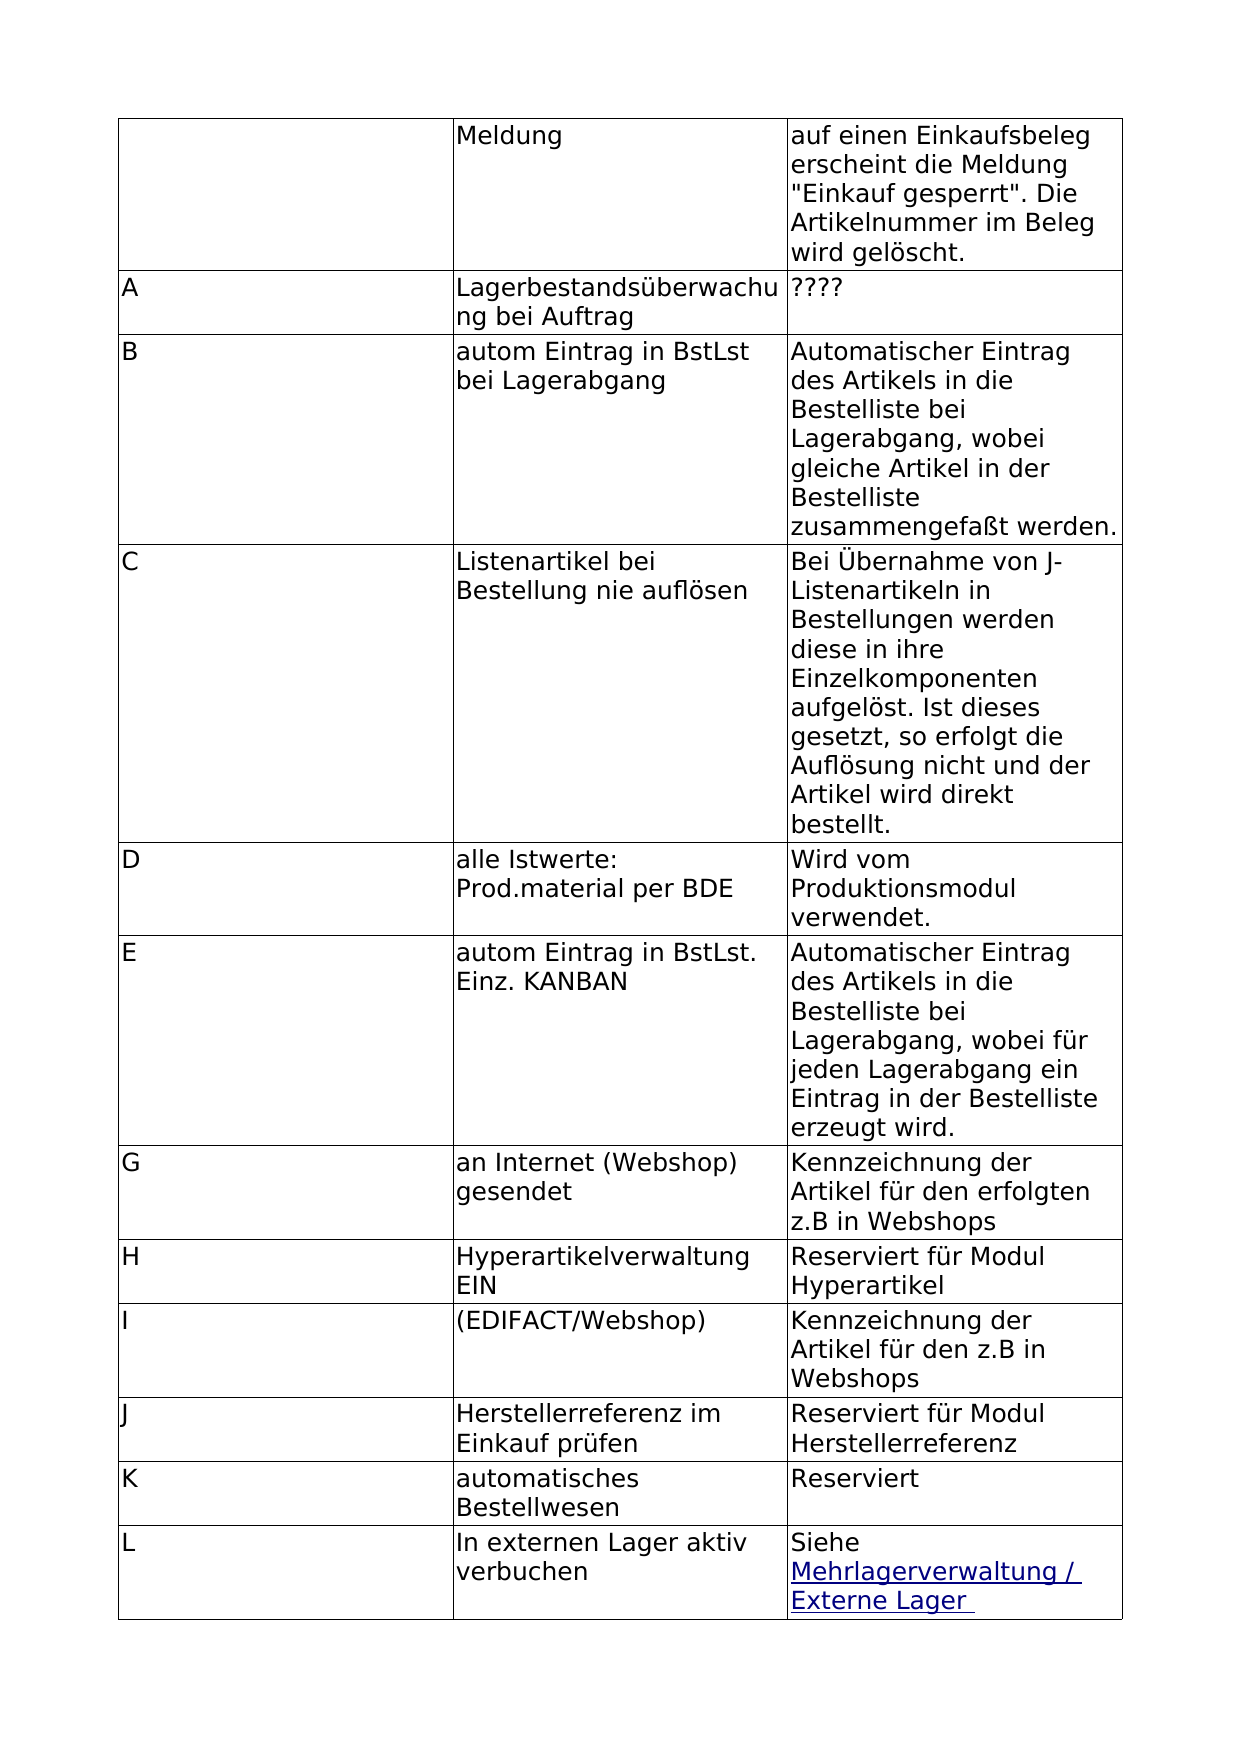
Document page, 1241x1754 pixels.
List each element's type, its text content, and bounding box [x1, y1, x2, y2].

table_cell Hyperartikelverwaltung EIN [454, 1240, 787, 1303]
table_cell Reserviert für Modul Hyperartikel [788, 1240, 1122, 1303]
table_cell Meldung [454, 119, 787, 270]
table_cell J [119, 1398, 453, 1461]
table_cell L [119, 1526, 453, 1618]
table_cell (EDIFACT/Webshop) [454, 1304, 787, 1397]
table_cell E [119, 936, 453, 1145]
table_cell I [119, 1304, 453, 1397]
table_cell autom Eintrag in BstLst bei Lagerabgang [454, 335, 787, 544]
table_cell ???? [788, 271, 1122, 334]
table_cell Kennzeichnung der Artikel für den erfolgten z.B in Webshops [788, 1146, 1122, 1239]
table_cell alle Istwerte: Prod.material per BDE [454, 843, 787, 935]
table_cell B [119, 335, 453, 544]
table_cell C [119, 545, 453, 842]
table_cell Reserviert für Modul Herstellerreferenz [788, 1398, 1122, 1461]
table_cell K [119, 1462, 453, 1525]
table_cell G [119, 1146, 453, 1239]
table_cell A [119, 271, 453, 334]
table_cell autom Eintrag in BstLst. Einz. KANBAN [454, 936, 787, 1145]
table_cell automatisches Bestellwesen [454, 1462, 787, 1525]
table_cell Siehe Mehrlagerverwaltung / Externe Lager [788, 1526, 1122, 1618]
table_cell an Internet (Webshop) gesendet [454, 1146, 787, 1239]
table_cell Lagerbestandsüberwachung bei Auftrag [454, 271, 787, 334]
table_cell Automatischer Eintrag des Artikels in die Bestelliste bei Lagerabgang, wobei gleiche Artikel in der Bestelliste zusammengefaßt werden. [788, 335, 1122, 544]
table_cell auf einen Einkaufsbeleg erscheint die Meldung "Einkauf gesperrt". Die Artikelnummer im Beleg wird gelöscht. [788, 119, 1122, 270]
table_cell In externen Lager aktiv verbuchen [454, 1526, 787, 1618]
table_cell - [119, 119, 453, 270]
table_cell Listenartikel bei Bestellung nie auflösen [454, 545, 787, 842]
table_cell Automatischer Eintrag des Artikels in die Bestelliste bei Lagerabgang, wobei für jeden Lagerabgang ein Eintrag in der Bestelliste erzeugt wird. [788, 936, 1122, 1145]
table_cell Herstellerreferenz im Einkauf prüfen [454, 1398, 787, 1461]
table_cell H [119, 1240, 453, 1303]
table_cell Reserviert [788, 1462, 1122, 1525]
table_cell D [119, 843, 453, 935]
table_cell Kennzeichnung der Artikel für den z.B in Webshops [788, 1304, 1122, 1397]
table_cell Wird vom Produktionsmodul verwendet. [788, 843, 1122, 935]
table_cell Bei Übernahme von J-Listenartikeln in Bestellungen werden diese in ihre Einzelkomponenten aufgelöst. Ist dieses gesetzt, so erfolgt die Auflösung nicht und der Artikel wird direkt bestellt. [788, 545, 1122, 842]
